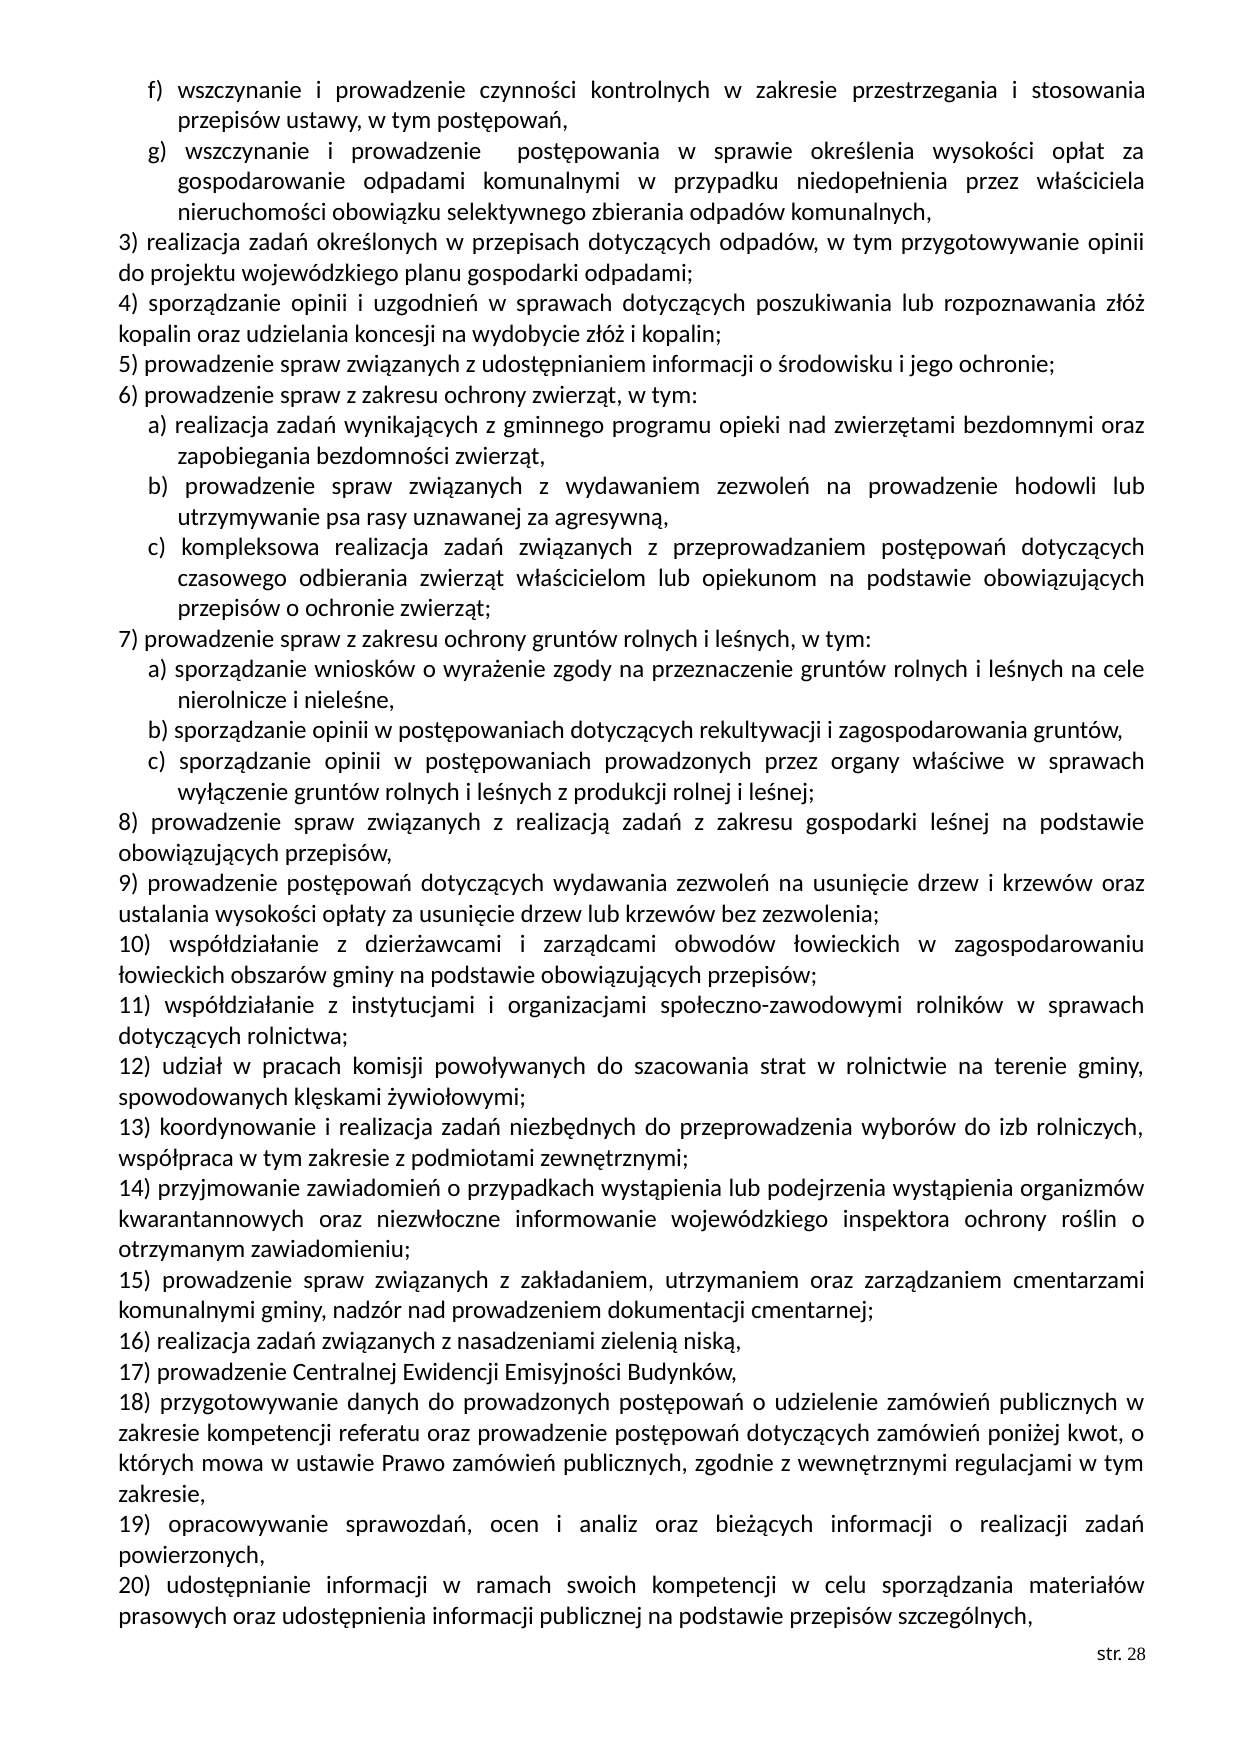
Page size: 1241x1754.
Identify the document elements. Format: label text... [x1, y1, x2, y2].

text 13) koordynowanie i realizacja zadań niezbędnych do przeprowadzenia wyborów do izb rolniczych, współpraca w tym zakresie z podmiotami zewnętrznymi; [118, 1111, 1146, 1172]
text 17) prowadzenie Centralnej Ewidencji Emisyjności Budynków, [118, 1356, 1146, 1386]
text 15) prowadzenie spraw związanych z zakładaniem, utrzymaniem oraz zarządzaniem cmentarzami komunalnymi gminy, nadzór nad prowadzeniem dokumentacji cmentarnej; [118, 1264, 1146, 1325]
text b) sporządzanie opinii w postępowaniach dotyczących rekultywacji i zagospodarowania gruntów, [148, 715, 1146, 745]
text a) sporządzanie wniosków o wyrażenie zgody na przeznaczenie gruntów rolnych i leśnych na cele nierolnicze i nieleśne, [148, 654, 1146, 715]
text b) prowadzenie spraw związanych z wydawaniem zezwoleń na prowadzenie hodowli lub utrzymywanie psa rasy uznawanej za agresywną, [148, 471, 1146, 532]
text 14) przyjmowanie zawiadomień o przypadkach wystąpienia lub podejrzenia wystąpienia organizmów kwarantannowych oraz niezwłoczne informowanie wojewódzkiego inspektora ochrony roślin o otrzymanym zawiadomieniu; [118, 1172, 1146, 1264]
text 9) prowadzenie postępowań dotyczących wydawania zezwoleń na usunięcie drzew i krzewów oraz ustalania wysokości opłaty za usunięcie drzew lub krzewów bez zezwolenia; [118, 867, 1146, 928]
text 6) prowadzenie spraw z zakresu ochrony zwierząt, w tym: [118, 379, 1146, 409]
text 4) sporządzanie opinii i uzgodnień w sprawach dotyczących poszukiwania lub rozpoznawania złóż kopalin oraz udzielania koncesji na wydobycie złóż i kopalin; [118, 287, 1146, 348]
text 16) realizacja zadań związanych z nasadzeniami zielenią niską, [118, 1325, 1146, 1356]
text a) realizacja zadań wynikających z gminnego programu opieki nad zwierzętami bezdomnymi oraz zapobiegania bezdomności zwierząt, [148, 409, 1146, 471]
text 12) udział w pracach komisji powoływanych do szacowania strat w rolnictwie na terenie gminy, spowodowanych klęskami żywiołowymi; [118, 1050, 1146, 1111]
text 5) prowadzenie spraw związanych z udostępnianiem informacji o środowisku i jego ochronie; [118, 348, 1146, 379]
text g) wszczynanie i prowadzenie postępowania w sprawie określenia wysokości opłat za gospodarowanie odpadami komunalnymi w przypadku niedopełnienia przez właściciela nieruchomości obowiązku selektywnego zbierania odpadów komunalnych, [148, 135, 1146, 226]
text 19) opracowywanie sprawozdań, ocen i analiz oraz bieżących informacji o realizacji zadań powierzonych, [118, 1508, 1146, 1569]
text 11) współdziałanie z instytucjami i organizacjami społeczno-zawodowymi rolników w sprawach dotyczących rolnictwa; [118, 989, 1146, 1050]
text 7) prowadzenie spraw z zakresu ochrony gruntów rolnych i leśnych, w tym: [118, 623, 1146, 654]
text 20) udostępnianie informacji w ramach swoich kompetencji w celu sporządzania materiałów prasowych oraz udostępnienia informacji publicznej na podstawie przepisów szczególnych, [118, 1569, 1146, 1630]
text f) wszczynanie i prowadzenie czynności kontrolnych w zakresie przestrzegania i stosowania przepisów ustawy, w tym postępowań, [148, 74, 1146, 135]
text 10) współdziałanie z dzierżawcami i zarządcami obwodów łowieckich w zagospodarowaniu łowieckich obszarów gminy na podstawie obowiązujących przepisów; [118, 928, 1146, 989]
text 18) przygotowywanie danych do prowadzonych postępowań o udzielenie zamówień publicznych w zakresie kompetencji referatu oraz prowadzenie postępowań dotyczących zamówień poniżej kwot, o których mowa w ustawie Prawo zamówień publicznych, zgodnie z wewnętrznymi regulacjami w tym zakresie, [118, 1386, 1146, 1508]
text c) kompleksowa realizacja zadań związanych z przeprowadzaniem postępowań dotyczących czasowego odbierania zwierząt właścicielom lub opiekunom na podstawie obowiązujących przepisów o ochronie zwierząt; [148, 532, 1146, 623]
text 3) realizacja zadań określonych w przepisach dotyczących odpadów, w tym przygotowywanie opinii do projektu wojewódzkiego planu gospodarki odpadami; [118, 226, 1146, 287]
text 8) prowadzenie spraw związanych z realizacją zadań z zakresu gospodarki leśnej na podstawie obowiązujących przepisów, [118, 806, 1146, 867]
text c) sporządzanie opinii w postępowaniach prowadzonych przez organy właściwe w sprawach wyłączenie gruntów rolnych i leśnych z produkcji rolnej i leśnej; [148, 745, 1146, 806]
